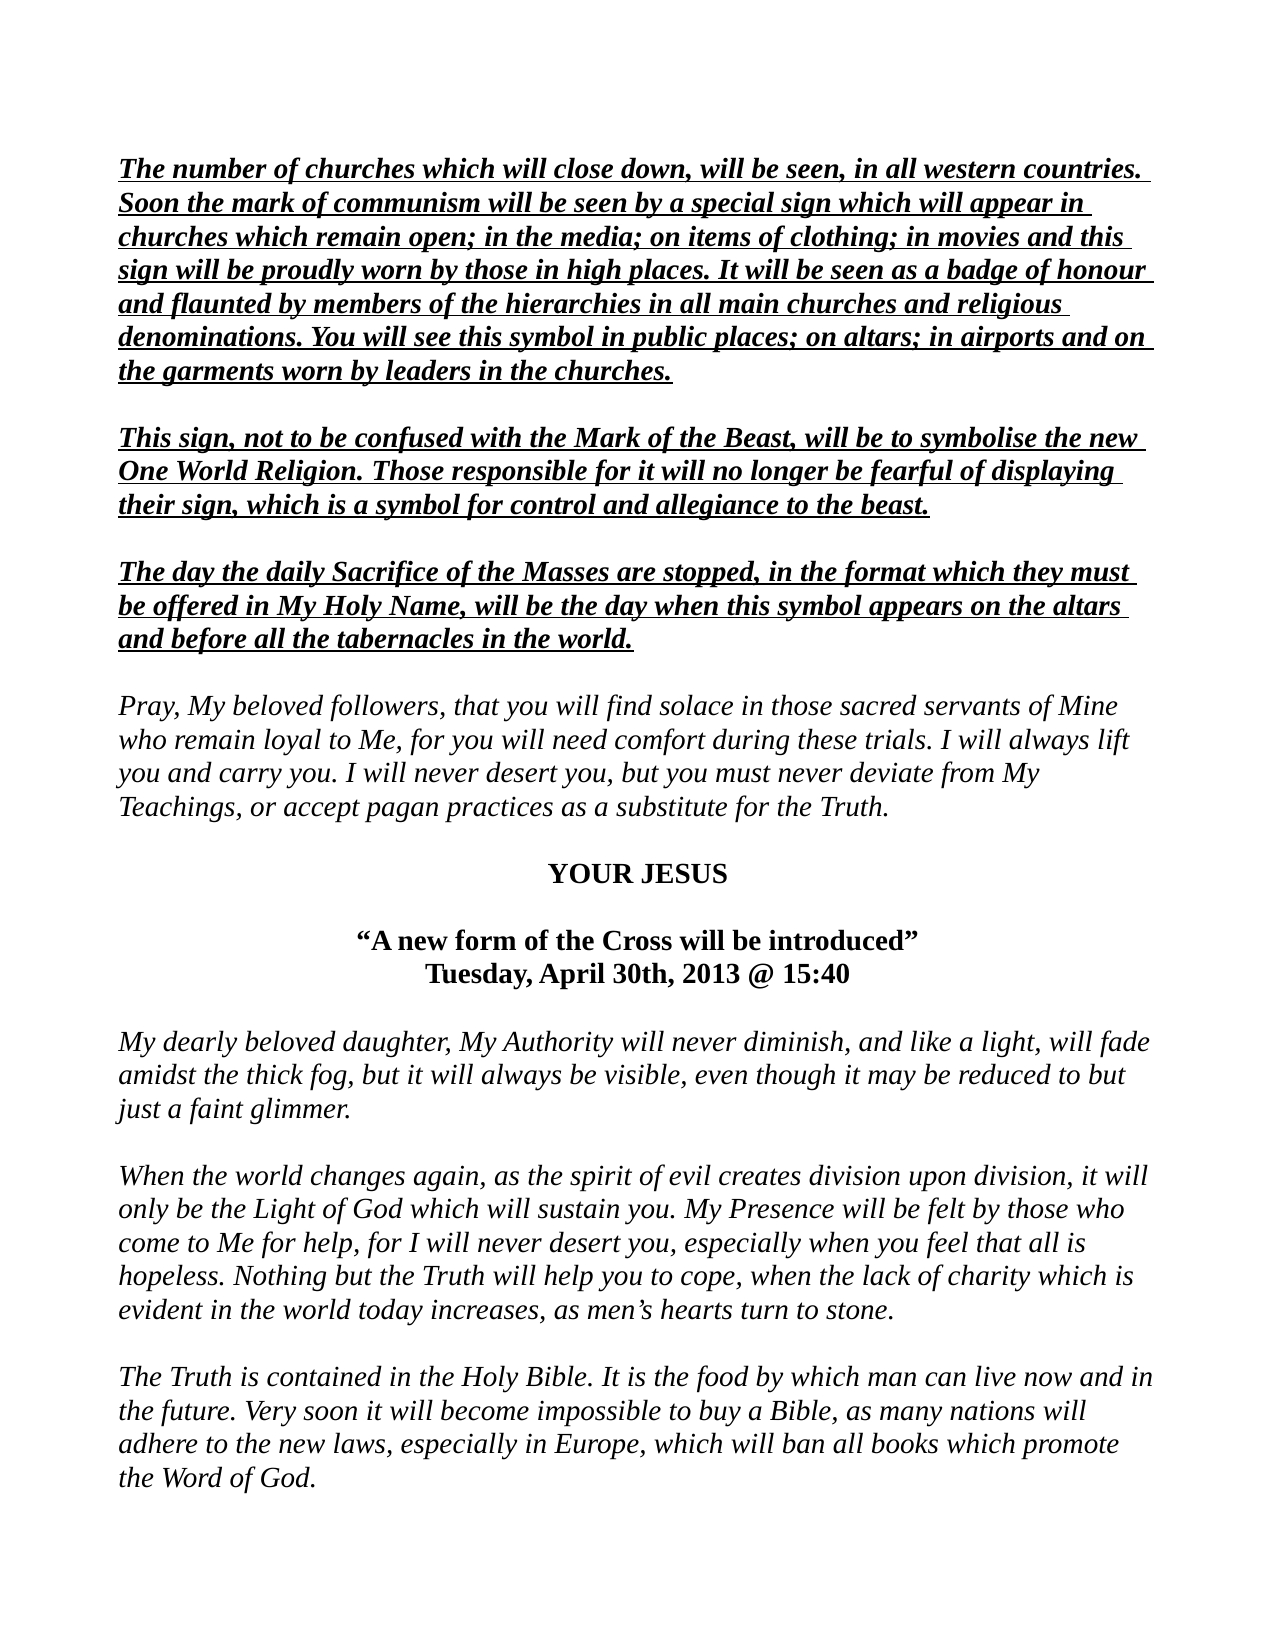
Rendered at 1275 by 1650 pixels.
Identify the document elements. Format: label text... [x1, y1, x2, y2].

text YOUR JESUS [118, 856, 1157, 889]
text The number of churches which will close down, will be seen, in all western countries. Soon the mark of communism will be seen by a special sign which will appear in churches which remain open; in the media; on items of clothing; in movies and this sign will be proudly worn by those in high places. It will be seen as a badge of honour and flaunted by members of the hierarchies in all main churches and religious denominations. You will see this symbol in public places; on altars; in airports and on the garments worn by leaders in the churches. [118, 152, 1157, 386]
text Tuesday, April 30th, 2013 @ 15:40 [118, 957, 1157, 990]
text Teachings, or accept pagan practices as a substitute for the Truth. [118, 789, 1157, 822]
text “A new form of the Cross will be introduced” [118, 923, 1157, 957]
text When the world changes again, as the spirit of evil creates division upon division, it will only be the Light of God which will sustain you. My Presence will be felt by those who come to Me for help, for I will never desert you, especially when you feel that all is hopeless. Nothing but the Truth will help you to cope, when the lack of charity which is evident in the world today increases, as men’s hearts turn to stone. [118, 1158, 1157, 1326]
text Pray, My beloved followers, that you will find solace in those sacred servants of Mine who remain loyal to Me, for you will need comfort during these trials. I will always lift you and carry you. I will never desert you, but you must never deviate from My [118, 688, 1157, 789]
text This sign, not to be confused with the Mark of the Beast, will be to symbolise the new One World Religion. Those responsible for it will no longer be fearful of displaying their sign, which is a symbol for control and allegiance to the beast. [118, 420, 1157, 521]
text The day the daily Sacrifice of the Masses are stopped, in the format which they must be offered in My Holy Name, will be the day when this symbol appears on the altars and before all the tabernacles in the world. [118, 554, 1157, 655]
text The Truth is contained in the Holy Bible. It is the food by which man can live now and in the future. Very soon it will become impossible to buy a Bible, as many nations will adhere to the new laws, especially in Europe, which will ban all books which promote the Word of God. [118, 1359, 1157, 1493]
text My dearly beloved daughter, My Authority will never diminish, and like a light, will fade amidst the thick fog, but it will always be visible, even though it may be reduced to but just a faint glimmer. [118, 1024, 1157, 1124]
